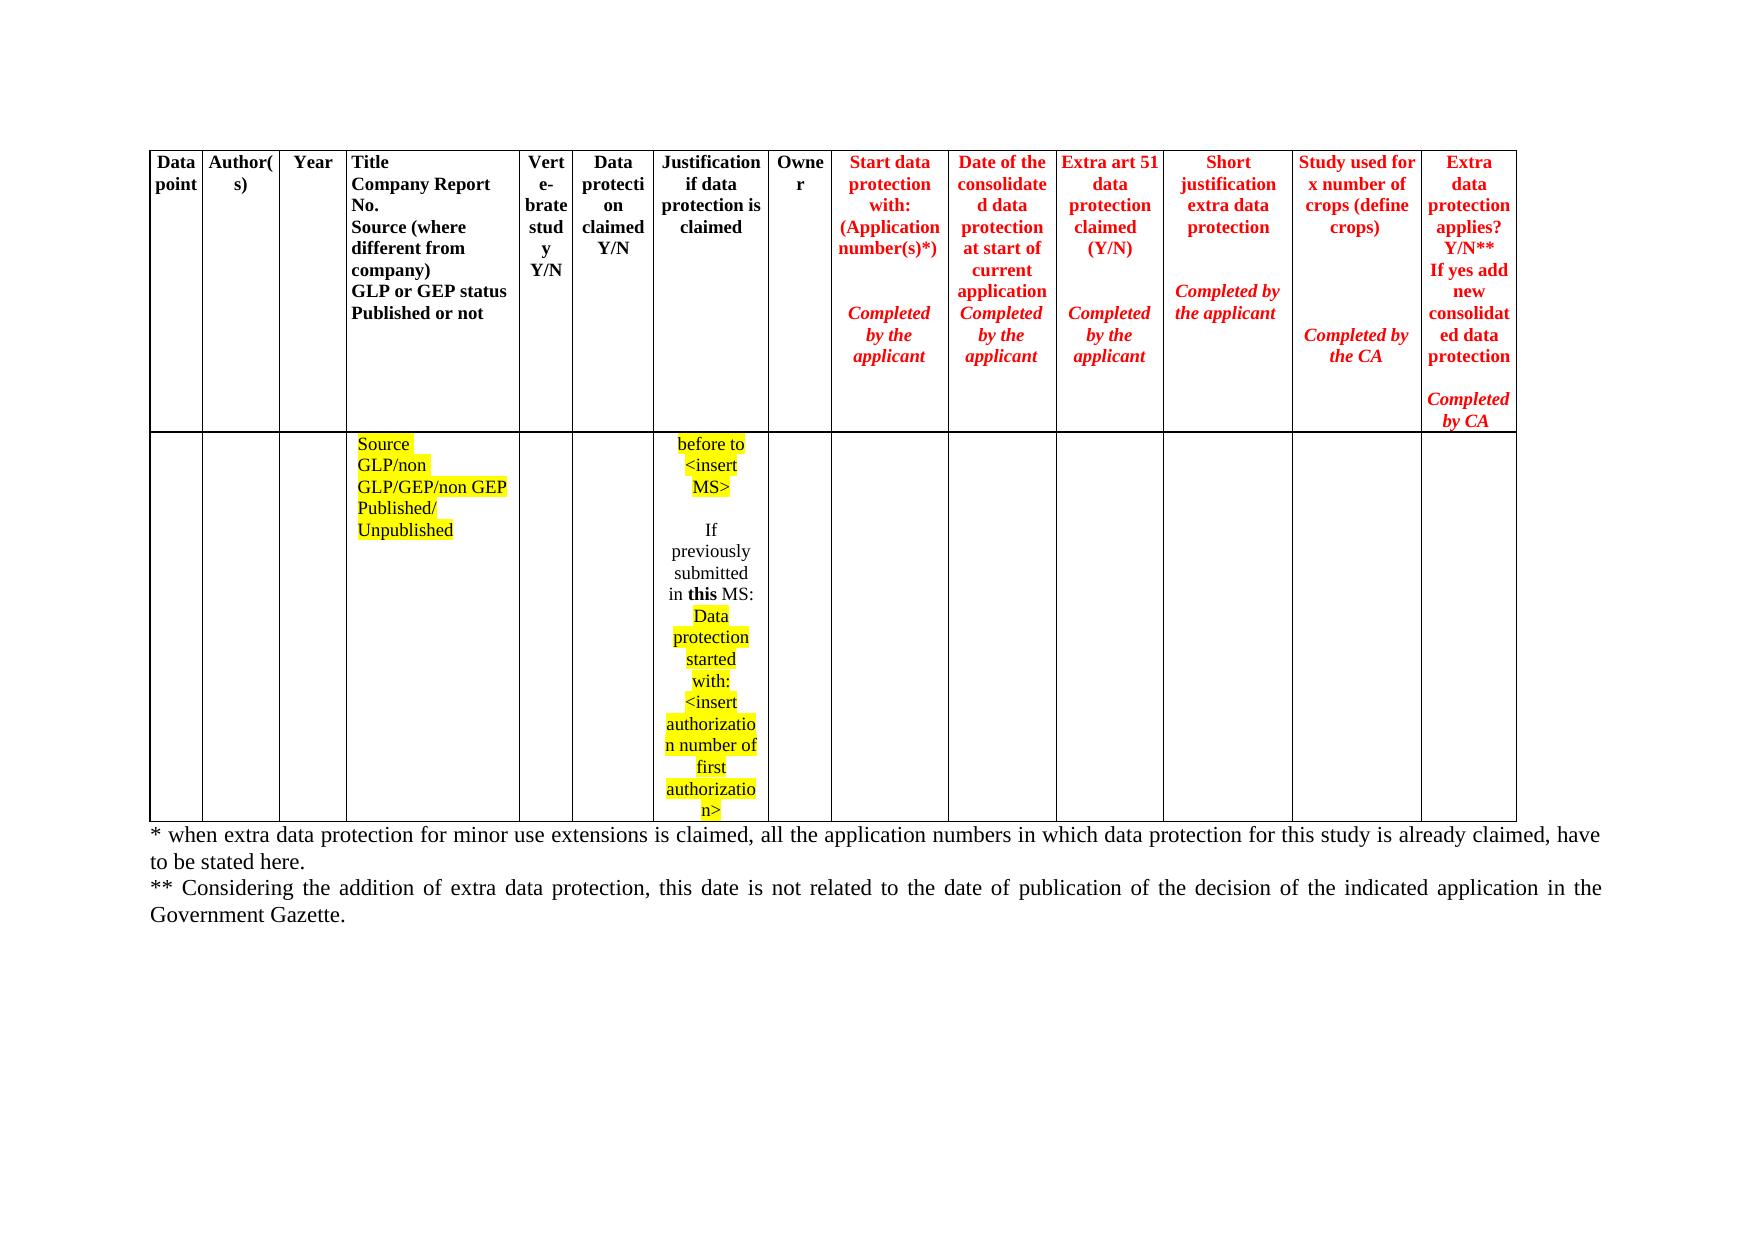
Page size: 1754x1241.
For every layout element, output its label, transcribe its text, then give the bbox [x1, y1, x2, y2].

table_header Owner [769, 151, 831, 431]
table_header Data point [151, 151, 202, 431]
table_cell [1293, 433, 1421, 821]
table_cell [832, 433, 948, 821]
table_header Extra data protection applies? Y/N** If yes add new consolidated data protection Completed by CA [1422, 151, 1516, 431]
table_cell [1164, 433, 1292, 821]
table_header Verte-brate study Y/N [520, 151, 572, 431]
table_header Date of the consolidated data protection at start of current application Completed by the applicant [949, 151, 1056, 431]
table_cell [1057, 433, 1163, 821]
table_header Data protection claimed Y/N [573, 151, 653, 431]
table_header Extra art 51 data protection claimed (Y/N) Completed by the applicant [1057, 151, 1163, 431]
table_header Start data protection with: (Application number(s)*) Completed by the applicant [832, 151, 948, 431]
table_cell [769, 433, 831, 821]
table_header Justification if data protection is claimed [654, 151, 768, 431]
table_header Study used for x number of crops (define crops) Completed by the CA [1293, 151, 1421, 431]
table_cell [203, 433, 279, 821]
table_cell [949, 433, 1056, 821]
table_cell [573, 433, 653, 821]
table_header Short justification extra data protection Completed by the applicant [1164, 151, 1292, 431]
table_cell [280, 433, 346, 821]
table_header Title Company Report No. Source (where different from company) GLP or GEP status Published or not [347, 151, 519, 431]
table_header Author(s) [203, 151, 279, 431]
table_cell Source GLP/non GLP/GEP/non GEP Published/Unpublished [347, 433, 519, 821]
table_cell [520, 433, 572, 821]
text * when extra data protection for minor use extensions is claimed, all the application numbers in which data protection for this study is already claimed, have to be stated here. [150, 822, 1604, 874]
table_cell before to <insert MS> If previously submitted in this MS: Data protection started with: <insert authorization number of first authorization> [654, 433, 768, 821]
table_cell [151, 433, 202, 821]
table_header Year [280, 151, 346, 431]
table_cell [1422, 433, 1516, 821]
text ** Considering the addition of extra data protection, this date is not related to the date of publication of the decision of the indicated application in the Government Gazette. [150, 874, 1604, 927]
